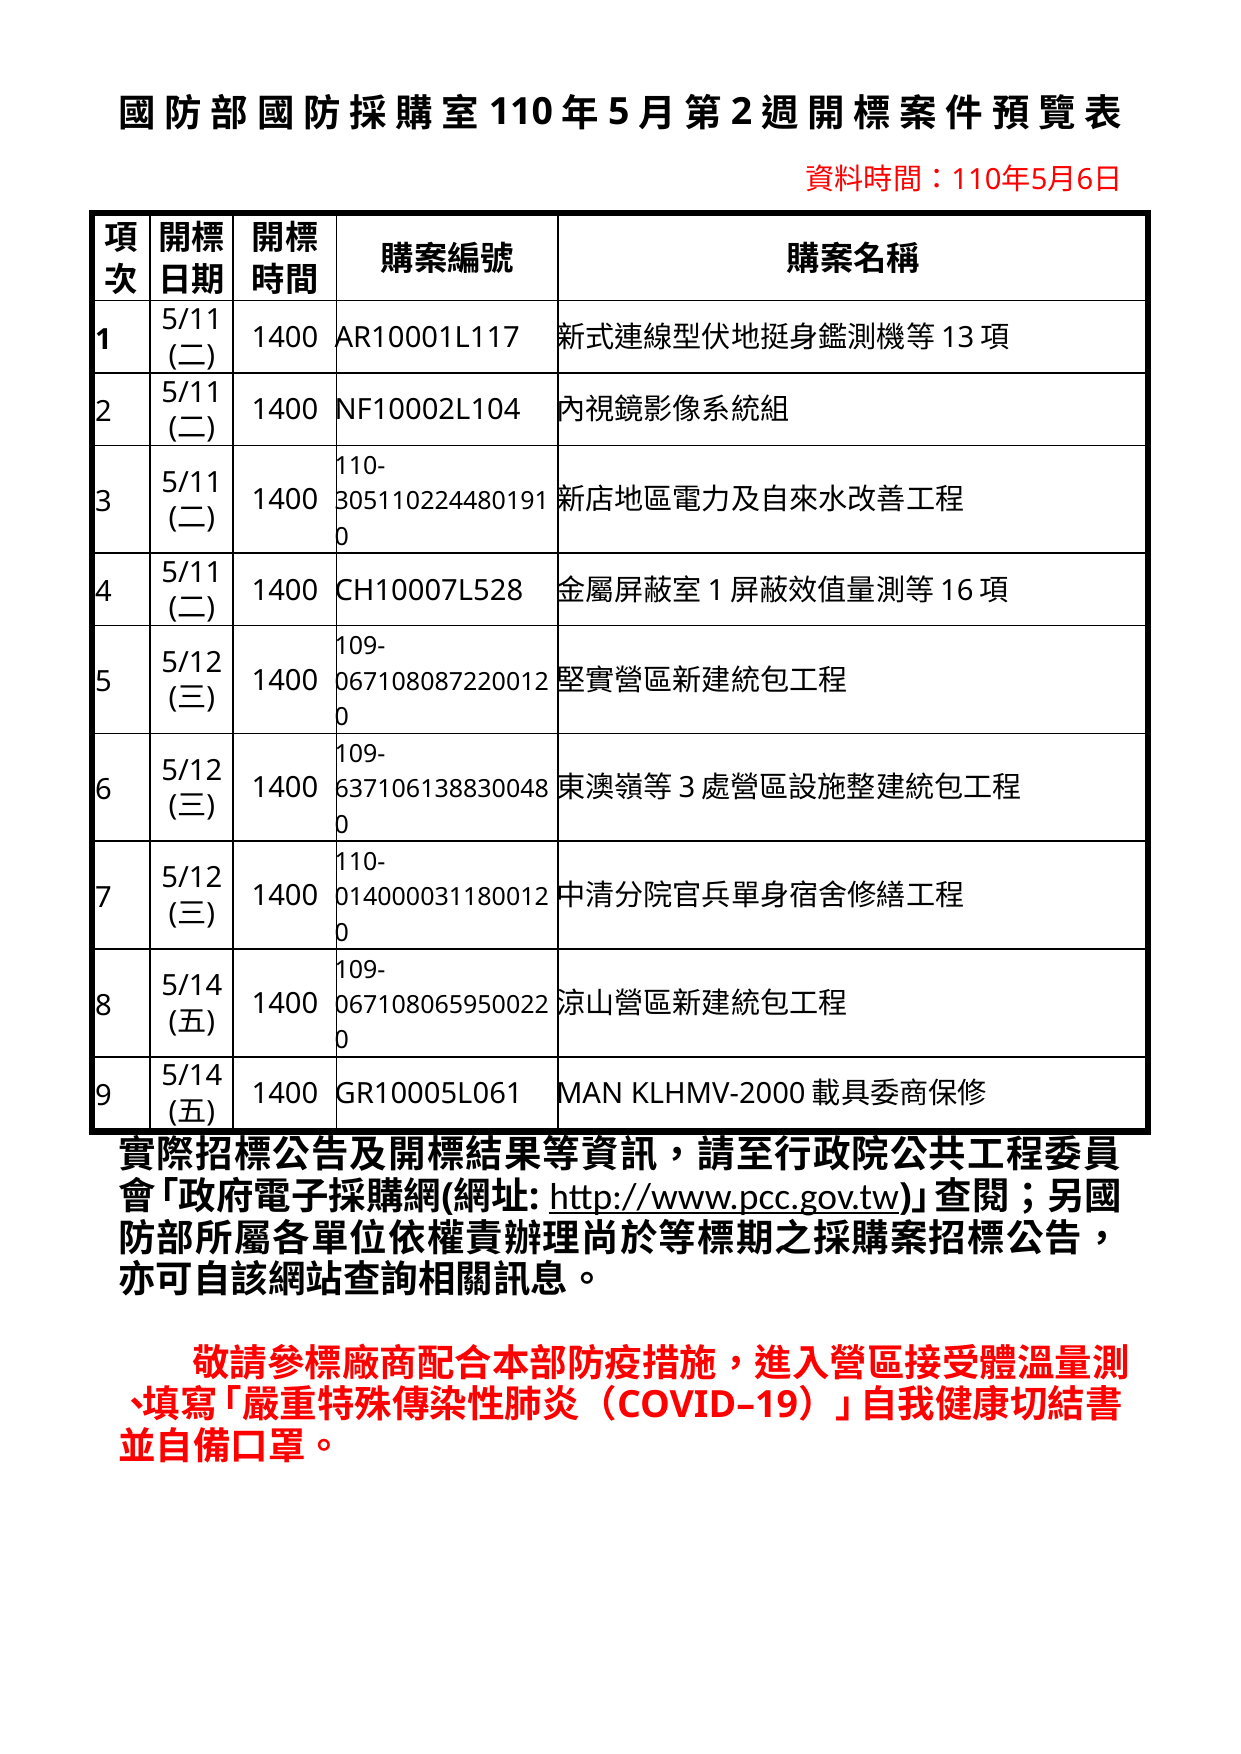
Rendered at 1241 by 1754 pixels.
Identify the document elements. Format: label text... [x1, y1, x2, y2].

table_header 開標時間 [234, 216, 336, 300]
table_cell [95, 301, 149, 372]
table_cell 金屬屏蔽室1屏蔽效值量測等16項 [559, 554, 1145, 625]
table_cell 5/11 (二) [151, 374, 232, 444]
table_cell 1400 [234, 950, 336, 1056]
table_cell 109-6371061388300480 [337, 734, 557, 840]
text 國防部國防採購室110年5月第2週開標案件預覽表 [118, 89, 1122, 131]
table_cell 5/12 (三) [151, 626, 232, 732]
table_header 購案編號 [337, 216, 557, 300]
table_cell 5/12 (三) [151, 842, 232, 948]
table_cell 5/11 (二) [151, 301, 232, 372]
table_cell NF10002L104 [337, 374, 557, 444]
table_cell 1400 [234, 301, 336, 372]
table_cell 5/12 (三) [151, 734, 232, 840]
table_cell 1400 [234, 554, 336, 625]
table_cell 110-3051102244801910 [337, 446, 557, 552]
table_cell 109-0671080659500220 [337, 950, 557, 1056]
text 資料時間：110年5月6日 [157, 156, 1122, 198]
table_cell 1400 [234, 1058, 336, 1128]
table_cell [95, 734, 149, 840]
table_cell 1400 [234, 446, 336, 552]
text 實際招標公告及開標結果等資訊，請至行政院公共工程委員會「政府電子採購網(網址: http://www.pcc.gov.tw)」查閱；另國防部所屬各單位依權責辦理尚於等標期之採購案招標公告，亦可自該網站查詢相關訊息。 [118, 1135, 1122, 1301]
table_cell [95, 626, 149, 732]
table_cell 新店地區電力及自來水改善工程 [559, 446, 1145, 552]
table_cell 涼山營區新建統包工程 [559, 950, 1145, 1056]
table_cell 1400 [234, 374, 336, 444]
table_header 項次 [95, 216, 149, 300]
table_cell 堅實營區新建統包工程 [559, 626, 1145, 732]
table_cell 5/11 (二) [151, 554, 232, 625]
table_cell 5/14 (五) [151, 1058, 232, 1128]
table_cell [95, 1058, 149, 1128]
table_cell CH10007L528 [337, 554, 557, 625]
table_cell [95, 842, 149, 948]
table_cell 110-0140000311800120 [337, 842, 557, 948]
table_cell 1400 [234, 734, 336, 840]
table_cell [95, 446, 149, 552]
table_cell 中清分院官兵單身宿舍修繕工程 [559, 842, 1145, 948]
table_cell 5/14 (五) [151, 950, 232, 1056]
text 敬請參標廠商配合本部防疫措施，進入營區接受體溫量測、填寫「嚴重特殊傳染性肺炎（COVID–19）」自我健康切結書並自備口罩。 [118, 1343, 1122, 1468]
table_cell 109-0671080872200120 [337, 626, 557, 732]
table_cell 內視鏡影像系統組 [559, 374, 1145, 444]
table_header 開標 日期 [151, 216, 232, 300]
table_cell [95, 554, 149, 625]
table_header 購案名稱 [559, 216, 1145, 300]
table_cell GR10005L061 [337, 1058, 557, 1128]
table_cell 1400 [234, 626, 336, 732]
table_cell AR10001L117 [337, 301, 557, 372]
table_cell 新式連線型伏地挺身鑑測機等13項 [559, 301, 1145, 372]
table_cell 1400 [234, 842, 336, 948]
table_cell [95, 950, 149, 1056]
table_cell [95, 374, 149, 444]
table_cell 5/11 (二) [151, 446, 232, 552]
table_cell 東澳嶺等3處營區設施整建統包工程 [559, 734, 1145, 840]
table_cell MAN KLHMV-2000載具委商保修 [559, 1058, 1145, 1128]
